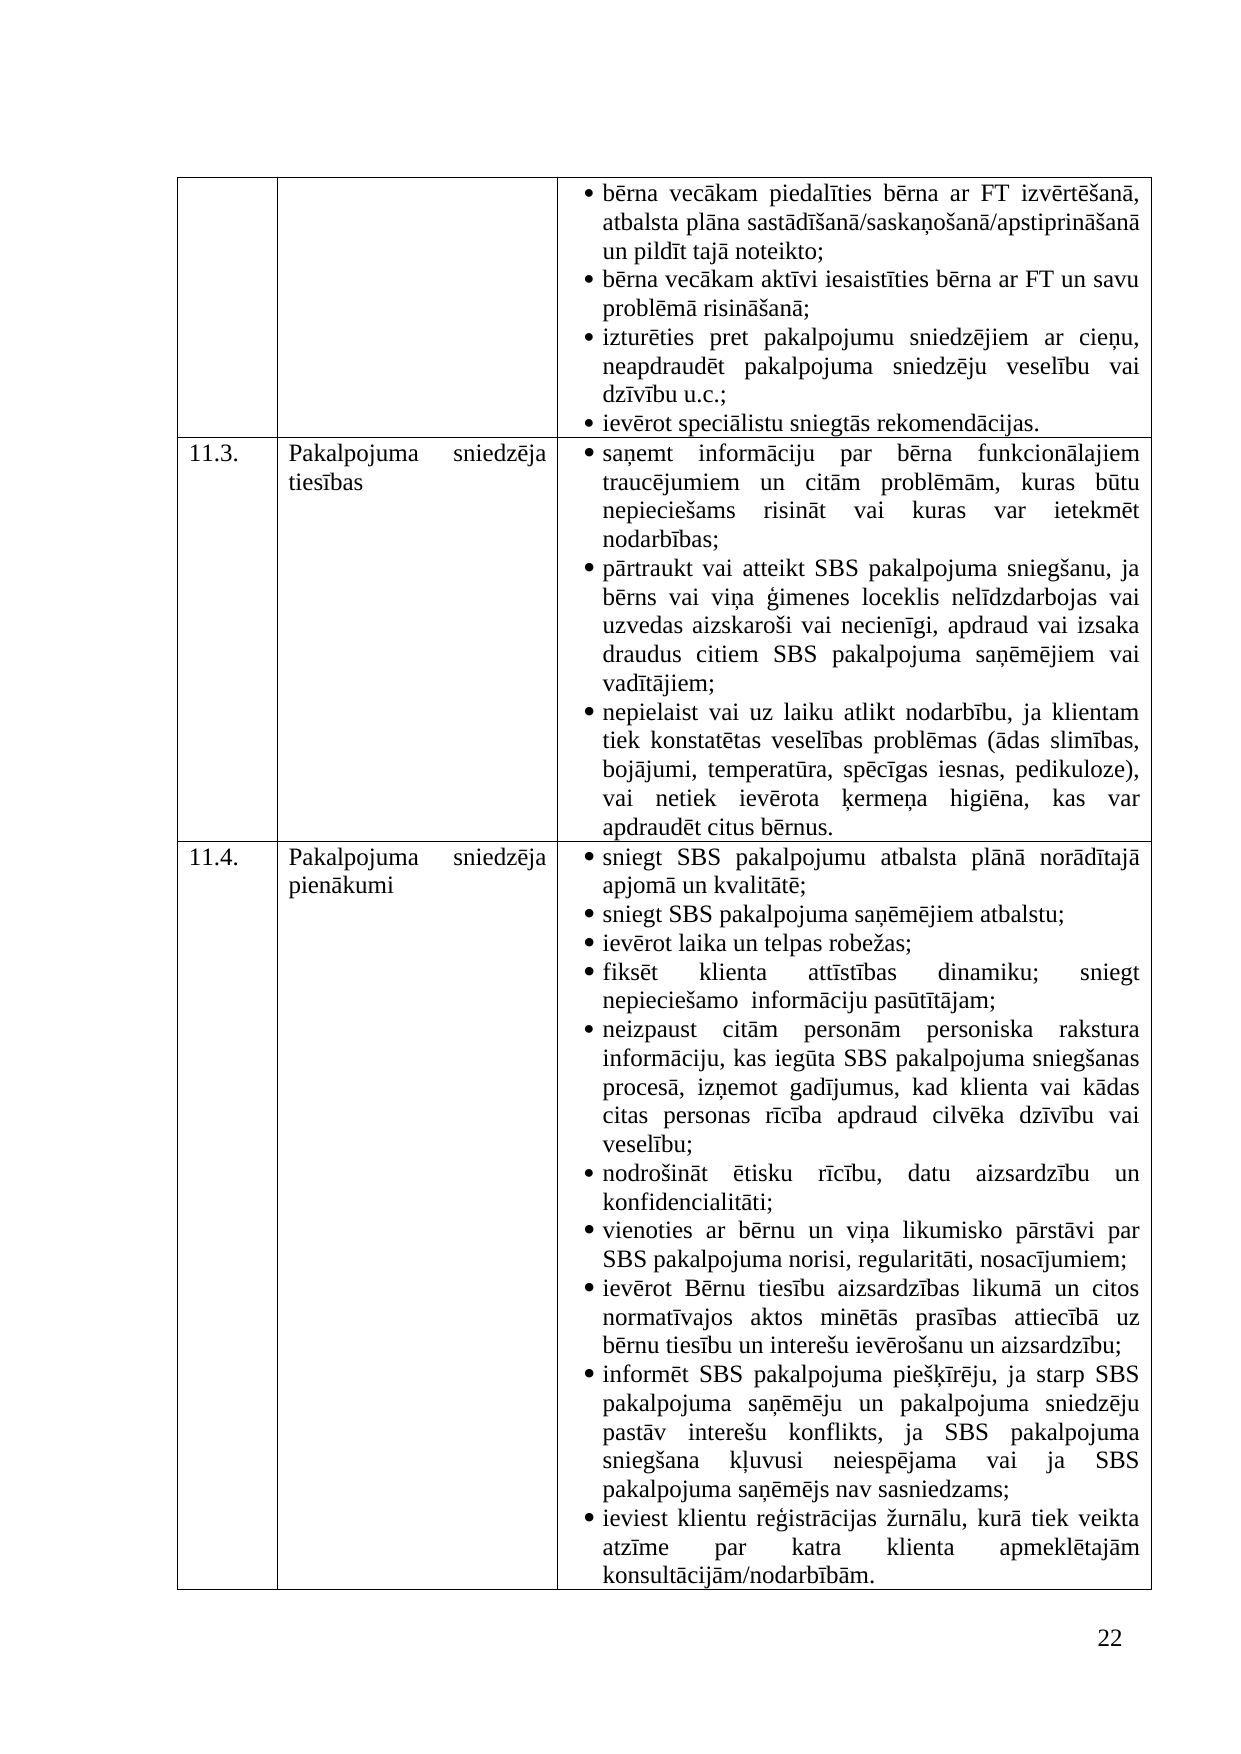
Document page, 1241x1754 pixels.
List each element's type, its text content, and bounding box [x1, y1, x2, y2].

table_cell 11.3. [178, 438, 277, 841]
table_cell saņemt informāciju par bērna funkcionālajiem traucējumiem un citām problēmām, kuras būtu nepieciešams risināt vai kuras var ietekmēt nodarbības; pārtraukt vai atteikt SBS pakalpojuma sniegšanu, ja bērns vai viņa ģimenes loceklis nelīdzdarbojas vai uzvedas aizskaroši vai necienīgi, apdraud vai izsaka draudus citiem SBS pakalpojuma saņēmējiem vai vadītājiem; nepielaist vai uz laiku atlikt nodarbību, ja klientam tiek konstatētas veselības problēmas (ādas slimības, bojājumi, temperatūra, spēcīgas iesnas, pedikuloze), vai netiek ievērota ķermeņa higiēna, kas var apdraudēt citus bērnus. [558, 438, 1151, 841]
table_cell 11.4. [178, 842, 277, 1589]
table_cell ņemt aktīvu dalību nodarbībās; informēt nodarbību vadītāju par neierašanos uz nodarbību, ja ir objektīvi apstākli, kā arī saskaņot tālāku rīcību; neizpaust informāciju par grupas nodarbībās notiekošajiem procesiem un citu grupas dalībnieku privāto dzīvi. informēt pakalpojuma sniedzēju par bērna vispārējo veselības stāvokli, sniegt pakalpojuma sniegšanai nepieciešamo informāciju, brīdināt par varbūtējiem riskiem; bērna vecākam piedalīties bērna ar FT izvērtēšanā, atbalsta plāna sastādīšanā/saskaņošanā/apstiprināšanā un pildīt tajā noteikto; bērna vecākam aktīvi iesaistīties bērna ar FT un savu problēmā risināšanā; izturēties pret pakalpojumu sniedzējiem ar cieņu, neapdraudēt pakalpojuma sniedzēju veselību vai dzīvību u.c.; ievērot speciālistu sniegtās rekomendācijas. [558, 178, 1151, 437]
table_cell [178, 178, 277, 437]
table_cell sniegt SBS pakalpojumu atbalsta plānā norādītajā apjomā un kvalitātē; sniegt SBS pakalpojuma saņēmējiem atbalstu; ievērot laika un telpas robežas; fiksēt klienta attīstības dinamiku; sniegt nepieciešamo informāciju pasūtītājam; neizpaust citām personām personiska rakstura informāciju, kas iegūta SBS pakalpojuma sniegšanas procesā, izņemot gadījumus, kad klienta vai kādas citas personas rīcība apdraud cilvēka dzīvību vai veselību; nodrošināt ētisku rīcību, datu aizsardzību un konfidencialitāti; vienoties ar bērnu un viņa likumisko pārstāvi par SBS pakalpojuma norisi, regularitāti, nosacījumiem; ievērot Bērnu tiesību aizsardzības likumā un citos normatīvajos aktos minētās prasības attiecībā uz bērnu tiesību un interešu ievērošanu un aizsardzību; informēt SBS pakalpojuma piešķīrēju, ja starp SBS pakalpojuma saņēmēju un pakalpojuma sniedzēju pastāv interešu konflikts, ja SBS pakalpojuma sniegšana kļuvusi neiespējama vai ja SBS pakalpojuma saņēmējs nav sasniedzams; ieviest klientu reģistrācijas žurnālu, kurā tiek veikta atzīme par katra klienta apmeklētajām konsultācijām/nodarbībām. [558, 842, 1151, 1589]
table_cell [278, 178, 557, 437]
table_cell Pakalpojuma sniedzēja tiesības [278, 438, 557, 841]
table_cell Pakalpojuma sniedzēja pienākumi [278, 842, 557, 1589]
